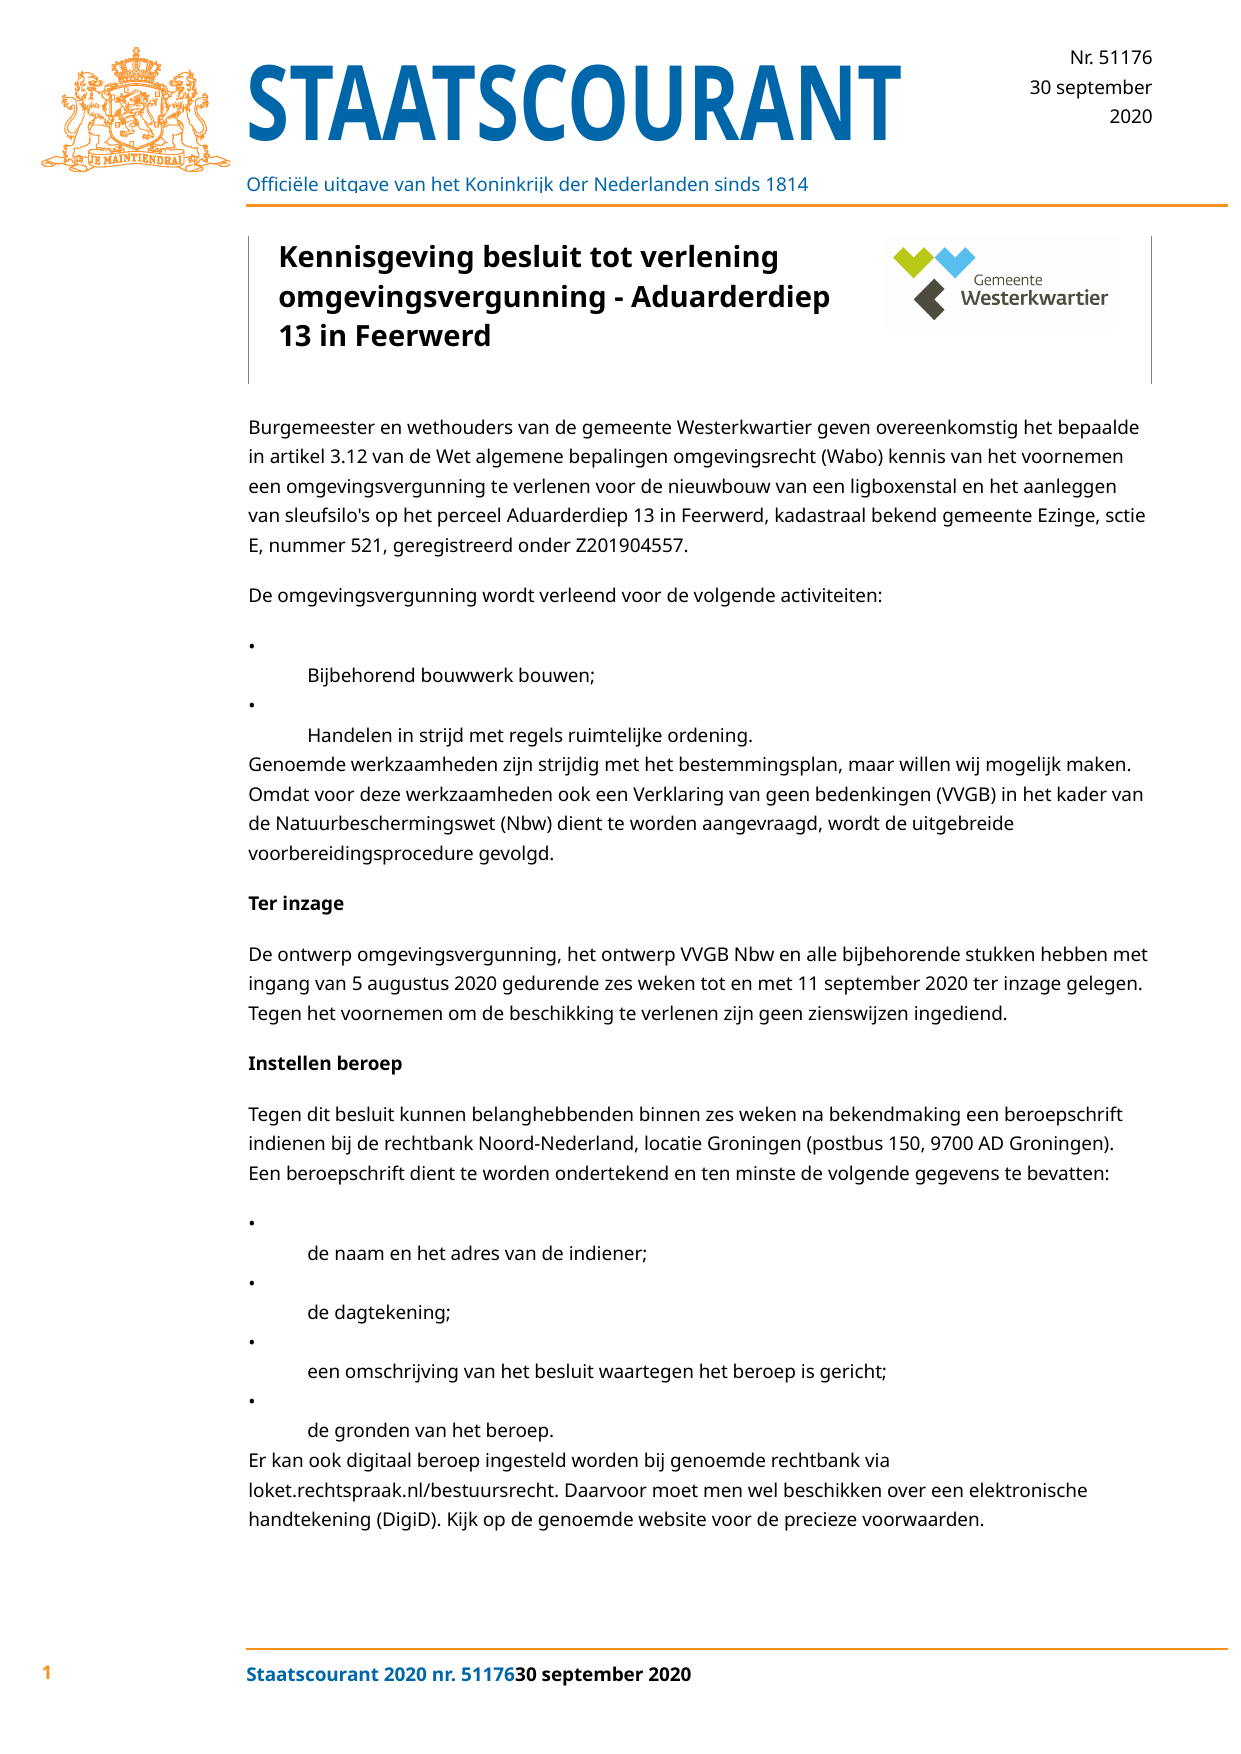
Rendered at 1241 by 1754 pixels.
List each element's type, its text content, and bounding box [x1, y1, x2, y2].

list de naam en het adres van de indiener; [248, 1240, 1152, 1266]
list Handelen in strijd met regels ruimtelijke ordening. [248, 722, 1152, 748]
text Genoemde werkzaamheden zijn strijdig met het bestemmingsplan, maar willen wij mogelijk maken. Omdat voor deze werkzaamheden ook een Verklaring van geen bedenkingen (VVGB) in het kader van de Natuurbeschermingswet (Nbw) dient te worden aangevraagd, wordt de uitgebreide voorbereidingsprocedure gevolgd. [248, 751, 1152, 866]
text Instellen beroep [248, 1051, 1152, 1076]
list Bijbehorend bouwwerk bouwen; [248, 663, 1152, 688]
text De omgevingsvergunning wordt verleend voor de volgende activiteiten: [248, 583, 1152, 608]
text Burgemeester en wethouders van de gemeente Westerkwartier geven overeenkomstig het bepaalde in artikel 3.12 van de Wet algemene bepalingen omgevingsrecht (Wabo) kennis van het voornemen een omgevingsvergunning te verlenen voor de nieuwbouw van een ligboxenstal en het aanleggen van sleufsilo's op het perceel Aduarderdiep 13 in Feerwerd, kadastraal bekend gemeente Ezinge, sctie E, nummer 521, geregistreerd onder Z201904557. [248, 414, 1152, 558]
text Tegen dit besluit kunnen belanghebbenden binnen zes weken na bekendmaking een beroepschrift indienen bij de rechtbank Noord-Nederland, locatie Groningen (postbus 150, 9700 AD Groningen). Een beroepschrift dient te worden ondertekend en ten minste de volgende gegevens te bevatten: [248, 1101, 1152, 1186]
text Er kan ook digitaal beroep ingesteld worden bij genoemde rechtbank via loket.rechtspraak.nl/bestuursrecht. Daarvoor moet men wel beschikken over een elektronische handtekening (DigiD). Kijk op de genoemde website voor de precieze voorwaarden. [248, 1447, 1152, 1532]
list de gronden van het beroep. [248, 1418, 1152, 1443]
text De ontwerp omgevingsvergunning, het ontwerp VVGB Nbw en alle bijbehorende stukken hebben met ingang van 5 augustus 2020 gedurende zes weken tot en met 11 september 2020 ter inzage gelegen. Tegen het voornemen om de beschikking te verlenen zijn geen zienswijzen ingediend. [248, 941, 1152, 1026]
table_header Kennisgeving besluit tot verlening omgevingsvergunning - Aduarderdiep 13 in Feerwerd [249, 236, 850, 384]
picture [882, 236, 1119, 331]
picture [41, 47, 231, 172]
list de dagtekening; [248, 1299, 1152, 1325]
table_header [850, 236, 1151, 384]
text Ter inzage [248, 891, 1152, 916]
list een omschrijving van het besluit waartegen het beroep is gericht; [248, 1358, 1152, 1384]
